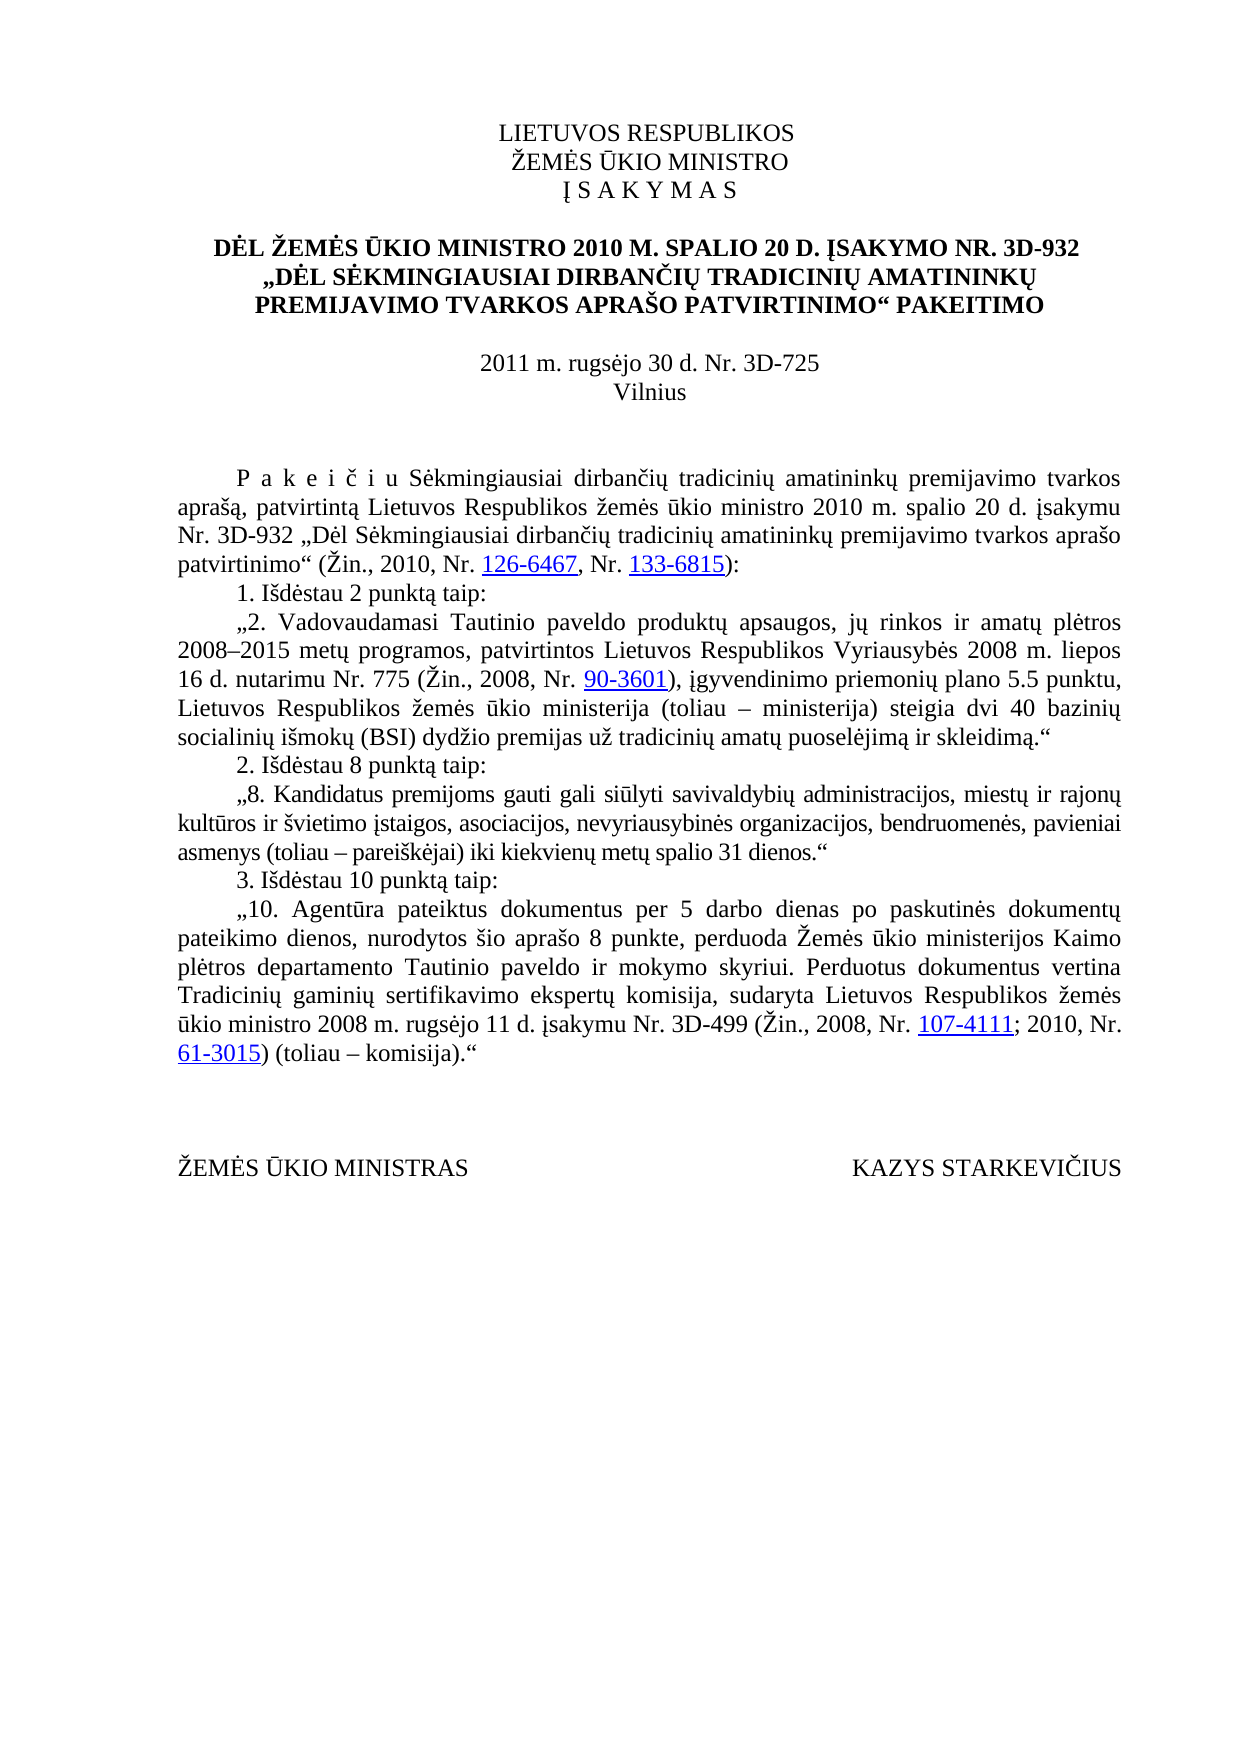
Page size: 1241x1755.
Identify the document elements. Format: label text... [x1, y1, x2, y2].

text P a k e i č i u Sėkmingiausiai dirbančių tradicinių amatininkų premijavimo tvarkos aprašą, patvirtintą Lietuvos Respublikos žemės ūkio ministro 2010 m. spalio 20 d. įsakymu Nr. 3D-932 „Dėl Sėkmingiausiai dirbančių tradicinių amatininkų premijavimo tvarkos aprašo patvirtinimo“ (Žin., 2010, Nr. 126-6467, Nr. 133-6815): [177, 463, 1122, 578]
text 2. Išdėstau 8 punktą taip: [177, 751, 1122, 779]
text Vilnius [177, 377, 1122, 406]
text 1. Išdėstau 2 punktą taip: [177, 578, 1122, 607]
text „10. Agentūra pateiktus dokumentus per 5 darbo dienas po paskutinės dokumentų pateikimo dienos, nurodytos šio aprašo 8 punkte, perduoda Žemės ūkio ministerijos Kaimo plėtros departamento Tautinio paveldo ir mokymo skyriui. Perduotus dokumentus vertina Tradicinių gaminių sertifikavimo ekspertų komisija, sudaryta Lietuvos Respublikos žemės ūkio ministro 2008 m. rugsėjo 11 d. įsakymu Nr. 3D-499 (Žin., 2008, Nr. 107-4111; 2010, Nr. 61-3015) (toliau – komisija).“ [177, 894, 1122, 1067]
text Į S A K Y M A S [177, 176, 1122, 204]
text 2011 m. rugsėjo 30 d. Nr. 3D-725 [177, 348, 1122, 377]
text ŽEMĖS ŪKIO MINISTRO [177, 147, 1122, 176]
text LIETUVOS RESPUBLIKOS [177, 118, 1122, 147]
text 3. Išdėstau 10 punktą taip: [177, 866, 1122, 894]
text „2. Vadovaudamasi Tautinio paveldo produktų apsaugos, jų rinkos ir amatų plėtros 2008–2015 metų programos, patvirtintos Lietuvos Respublikos Vyriausybės 2008 m. liepos 16 d. nutarimu Nr. 775 (Žin., 2008, Nr. 90-3601), įgyvendinimo priemonių plano 5.5 punktu, Lietuvos Respublikos žemės ūkio ministerija (toliau – ministerija) steigia dvi 40 bazinių socialinių išmokų (BSI) dydžio premijas už tradicinių amatų puoselėjimą ir skleidimą.“ [177, 607, 1122, 751]
text Žemės ūkio ministras Kazys Starkevičius [177, 1153, 1122, 1182]
text „8. Kandidatus premijoms gauti gali siūlyti savivaldybių administracijos, miestų ir rajonų kultūros ir švietimo įstaigos, asociacijos, nevyriausybinės organizacijos, bendruomenės, pavieniai asmenys (toliau – pareiškėjai) iki kiekvienų metų spalio 31 dienos.“ [177, 779, 1122, 866]
text DĖL ŽEMĖS ŪKIO MINISTRO 2010 m. SPALIO 20 d. ĮSAKYMO Nr. 3D-932 „DĖL SĖKMINGIAUSIAI DIRBANČIŲ TRADICINIŲ AMATININKŲ PREMIJAVIMO TVARKOS APRAŠO PATVIRTINIMO“ PAKEITIMO [177, 233, 1122, 319]
